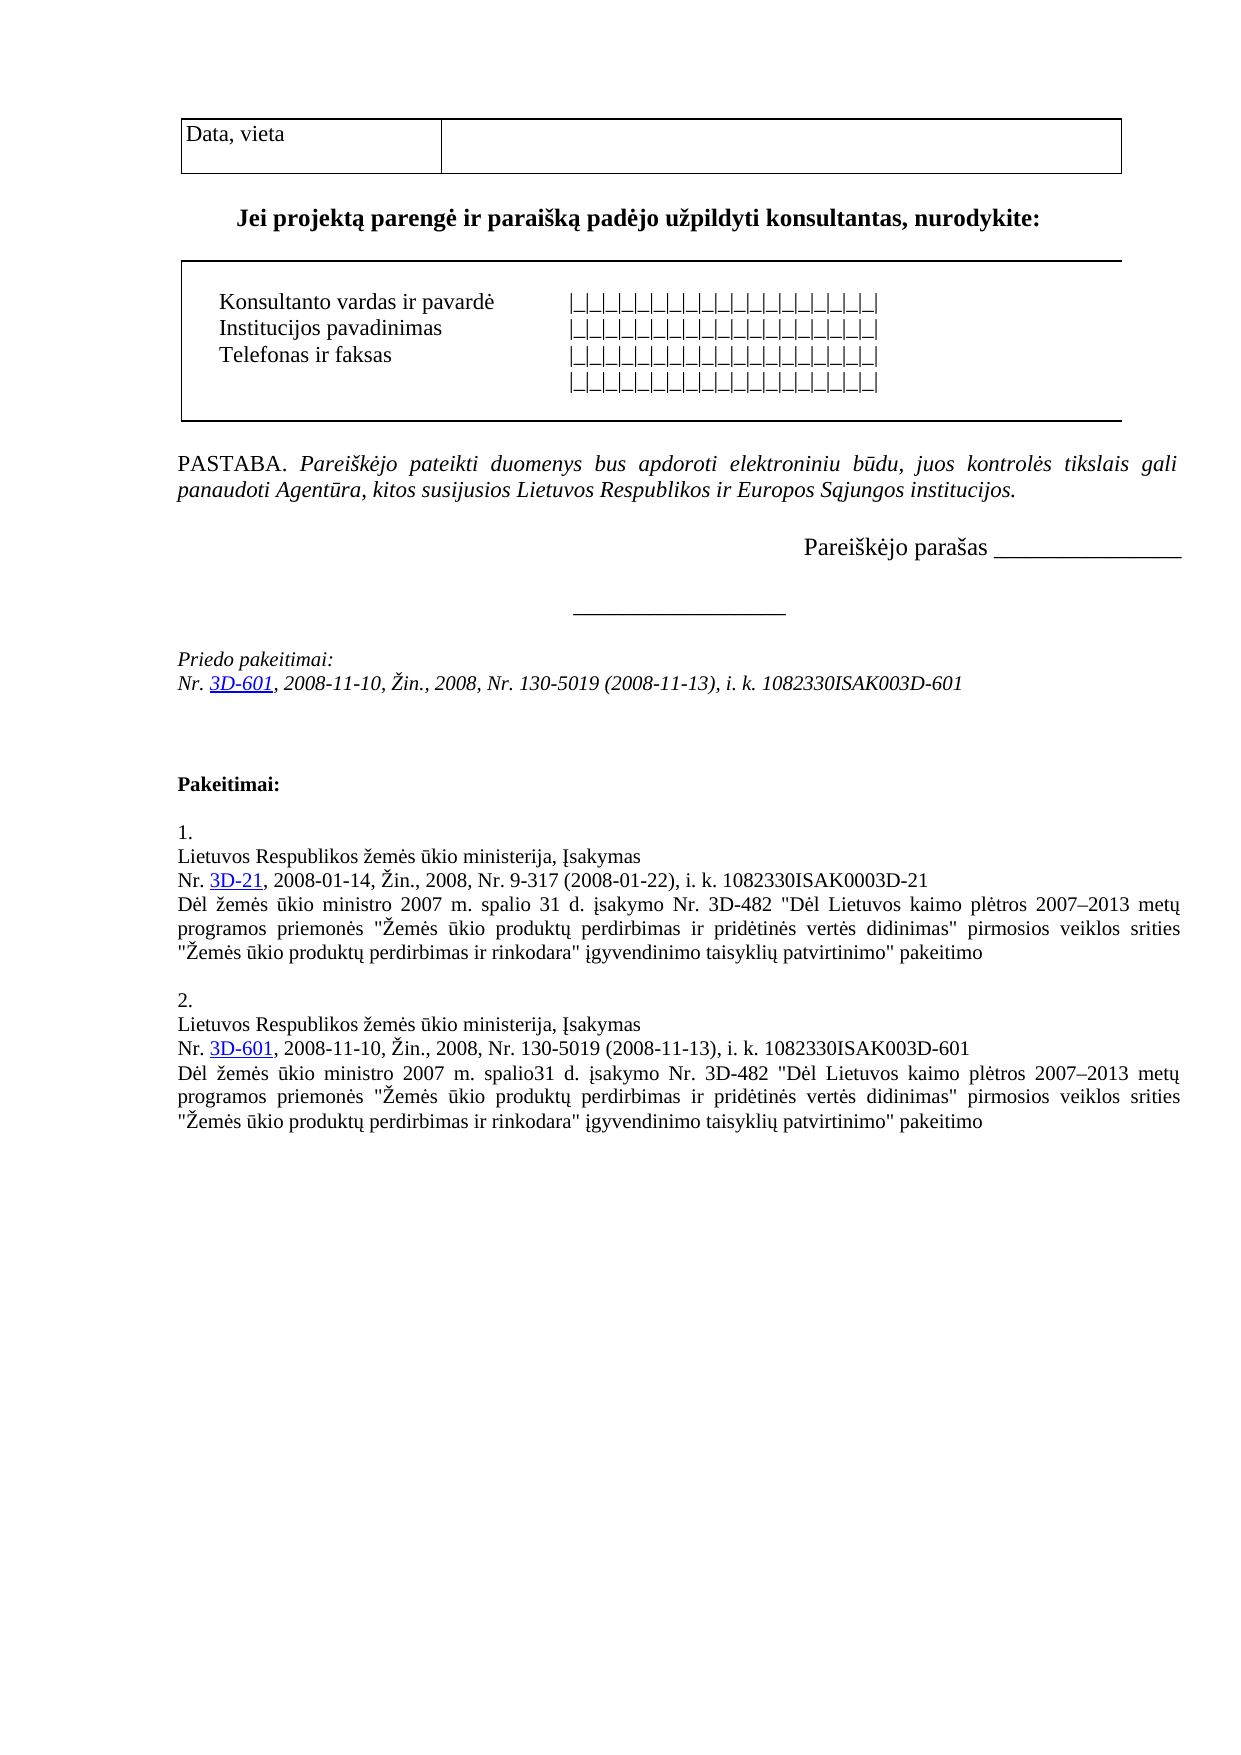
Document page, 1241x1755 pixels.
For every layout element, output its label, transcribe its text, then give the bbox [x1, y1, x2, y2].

text Pakeitimai: [177, 772, 1181, 796]
table_header Konsultanto vardas ir pavardė |_|_|_|_|_|_|_|_|_|_|_|_|_|_|_|_|_|_|_| [182, 262, 1122, 314]
text Nr. 3D-21, 2008-01-14, Žin., 2008, Nr. 9-317 (2008-01-22), i. k. 1082330ISAK0003D-21 [177, 868, 1181, 892]
text Dėl žemės ūkio ministro 2007 m. spalio31 d. įsakymo Nr. 3D-482 "Dėl Lietuvos kaimo plėtros 2007–2013 metų programos priemonės "Žemės ūkio produktų perdirbimas ir pridėtinės vertės didinimas" pirmosios veiklos srities "Žemės ūkio produktų perdirbimas ir rinkodara" įgyvendinimo taisyklių patvirtinimo" pakeitimo [177, 1060, 1181, 1133]
text Jei projektą parengė ir paraišką padėjo užpildyti konsultantas, nurodykite: [177, 203, 1181, 231]
table_cell Institucijos pavadinimas |_|_|_|_|_|_|_|_|_|_|_|_|_|_|_|_|_|_|_| [182, 315, 1122, 341]
text 2. [177, 988, 1181, 1012]
text Dėl žemės ūkio ministro 2007 m. spalio 31 d. įsakymo Nr. 3D-482 "Dėl Lietuvos kaimo plėtros 2007–2013 metų programos priemonės "Žemės ūkio produktų perdirbimas ir pridėtinės vertės didinimas" pirmosios veiklos srities "Žemės ūkio produktų perdirbimas ir rinkodara" įgyvendinimo taisyklių patvirtinimo" pakeitimo [177, 892, 1181, 964]
text 1. [177, 820, 1181, 844]
table_cell [442, 120, 1121, 172]
text Pareiškėjo parašas _______________ [177, 532, 1181, 560]
text Nr. 3D-601, 2008-11-10, Žin., 2008, Nr. 130-5019 (2008-11-13), i. k. 1082330ISAK003D-601 [177, 1036, 1181, 1060]
text Lietuvos Respublikos žemės ūkio ministerija, Įsakymas [177, 1012, 1181, 1036]
text PASTABA. Pareiškėjo pateikti duomenys bus apdoroti elektroniniu būdu, juos kontrolės tikslais gali panaudoti Agentūra, kitos susijusios Lietuvos Respublikos ir Europos Sąjungos institucijos. [177, 450, 1181, 503]
text Nr. 3D-601, 2008-11-10, Žin., 2008, Nr. 130-5019 (2008-11-13), i. k. 1082330ISAK003D-601 [177, 671, 1181, 695]
table_cell Telefonas ir faksas |_|_|_|_|_|_|_|_|_|_|_|_|_|_|_|_|_|_|_| |_|_|_|_|_|_|_|_|_|_|_|_|_|_|_|_|_|_|_| [182, 341, 1122, 420]
text Lietuvos Respublikos žemės ūkio ministerija, Įsakymas [177, 844, 1181, 868]
table_cell Data, vieta [182, 120, 441, 172]
text _________________ [177, 589, 1181, 618]
text Priedo pakeitimai: [177, 647, 1181, 671]
